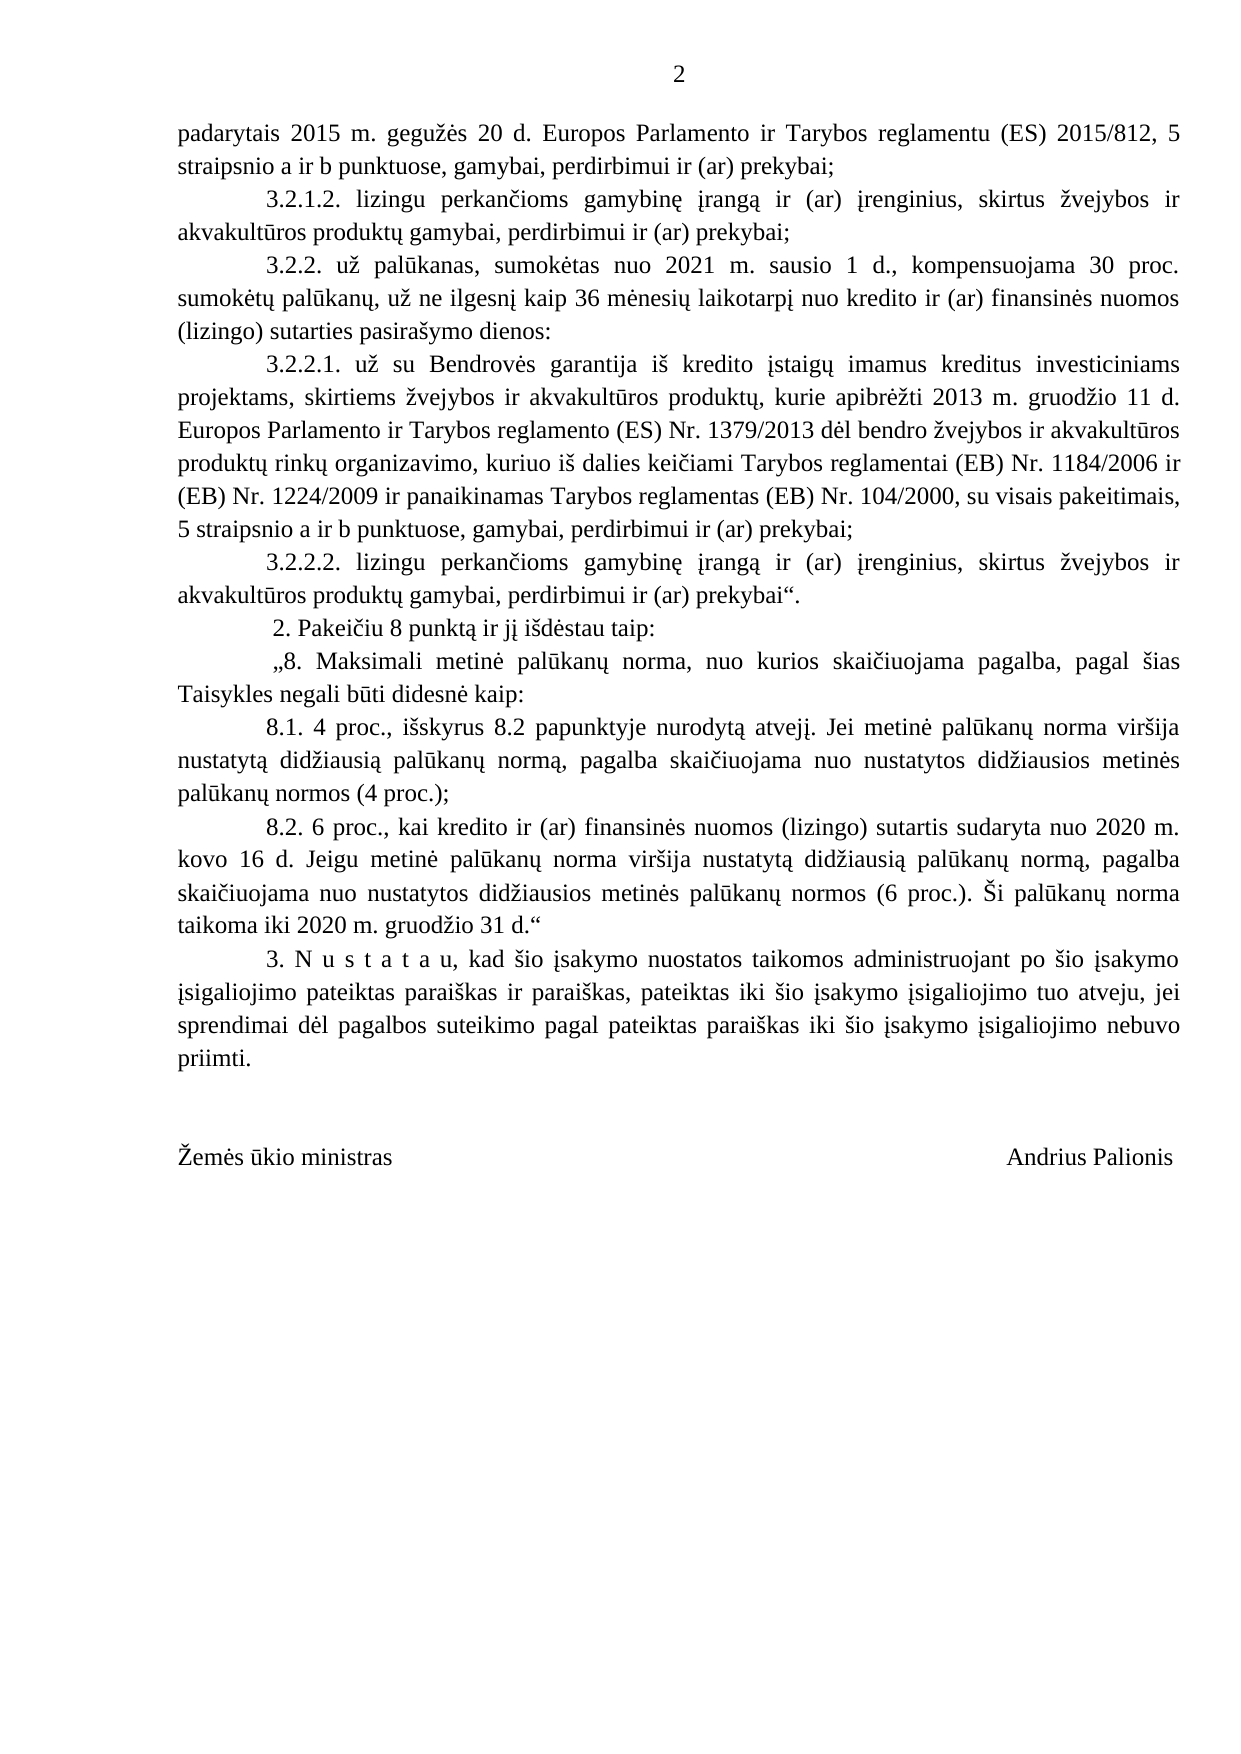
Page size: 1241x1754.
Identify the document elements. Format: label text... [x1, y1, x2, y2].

text 8.2. 6 proc., kai kredito ir (ar) finansinės nuomos (lizingo) sutartis sudaryta nuo 2020 m. kovo 16 d. Jeigu metinė palūkanų norma viršija nustatytą didžiausią palūkanų normą, pagalba skaičiuojama nuo nustatytos didžiausios metinės palūkanų normos (6 proc.). Ši palūkanų norma taikoma iki 2020 m. gruodžio 31 d.“ [177, 812, 1181, 939]
text „8. Maksimali metinė palūkanų norma, nuo kurios skaičiuojama pagalba, pagal šias Taisykles negali būti didesnė kaip: [177, 646, 1181, 708]
text Žemės ūkio ministras Andrius Palionis [177, 1142, 1181, 1171]
text 3.2.2.1. už su Bendrovės garantija iš kredito įstaigų imamus kreditus investiciniams projektams, skirtiems žvejybos ir akvakultūros produktų, kurie apibrėžti 2013 m. gruodžio 11 d. Europos Parlamento ir Tarybos reglamento (ES) Nr. 1379/2013 dėl bendro žvejybos ir akvakultūros produktų rinkų organizavimo, kuriuo iš dalies keičiami Tarybos reglamentai (EB) Nr. 1184/2006 ir (EB) Nr. 1224/2009 ir panaikinamas Tarybos reglamentas (EB) Nr. 104/2000, su visais pakeitimais, 5 straipsnio a ir b punktuose, gamybai, perdirbimui ir (ar) prekybai; [177, 349, 1181, 543]
text 3.2.2.2. lizingu perkančioms gamybinę įrangą ir (ar) įrenginius, skirtus žvejybos ir akvakultūros produktų gamybai, perdirbimui ir (ar) prekybai“. [177, 547, 1181, 609]
text 3.2.2. už palūkanas, sumokėtas nuo 2021 m. sausio 1 d., kompensuojama 30 proc. sumokėtų palūkanų, už ne ilgesnį kaip 36 mėnesių laikotarpį nuo kredito ir (ar) finansinės nuomos (lizingo) sutarties pasirašymo dienos: [177, 250, 1181, 345]
text 3.2.1.2. lizingu perkančioms gamybinę įrangą ir (ar) įrenginius, skirtus žvejybos ir akvakultūros produktų gamybai, perdirbimui ir (ar) prekybai; [177, 184, 1181, 246]
text 2. Pakeičiu 8 punktą ir jį išdėstau taip: [177, 613, 1181, 642]
text padarytais 2015 m. gegužės 20 d. Europos Parlamento ir Tarybos reglamentu (ES) 2015/812, 5 straipsnio a ir b punktuose, gamybai, perdirbimui ir (ar) prekybai; [177, 118, 1181, 180]
text 8.1. 4 proc., išskyrus 8.2 papunktyje nurodytą atvejį. Jei metinė palūkanų norma viršija nustatytą didžiausią palūkanų normą, pagalba skaičiuojama nuo nustatytos didžiausios metinės palūkanų normos (4 proc.); [177, 712, 1181, 807]
text 3. N u s t a t a u, kad šio įsakymo nuostatos taikomos administruojant po šio įsakymo įsigaliojimo pateiktas paraiškas ir paraiškas, pateiktas iki šio įsakymo įsigaliojimo tuo atveju, jei sprendimai dėl pagalbos suteikimo pagal pateiktas paraiškas iki šio įsakymo įsigaliojimo nebuvo priimti. [177, 944, 1181, 1071]
